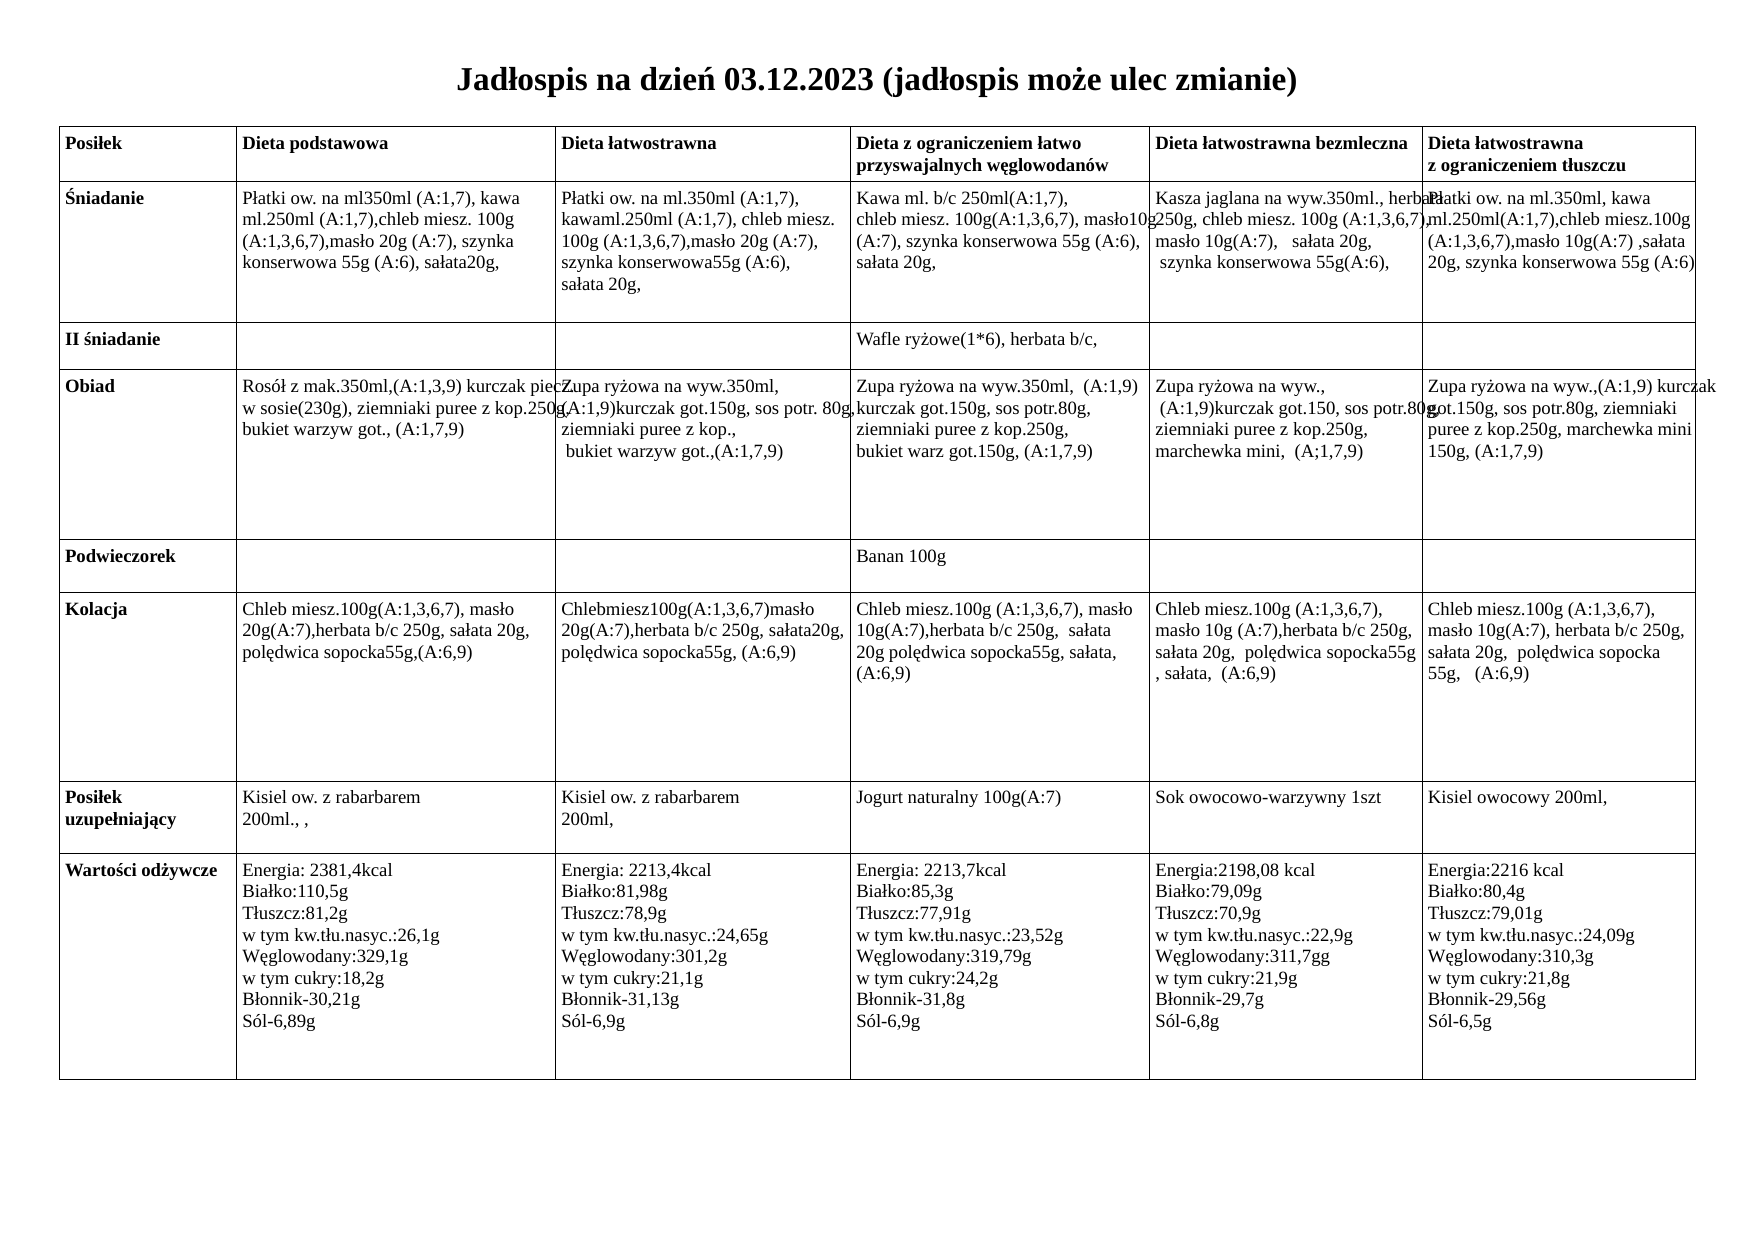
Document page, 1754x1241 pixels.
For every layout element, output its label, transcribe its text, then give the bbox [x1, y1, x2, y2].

table_header Dieta z ograniczeniem łatwo przyswajalnych węglowodanów [851, 127, 1149, 181]
table_cell Podwieczorek [60, 540, 236, 592]
table_cell Banan 100g [851, 540, 1149, 592]
table_cell [1150, 540, 1422, 592]
table_cell Chleb miesz.100g(A:1,3,6,7), masło 20g(A:7),herbata b/c 250g, sałata 20g, polędwica sopocka55g,(A:6,9) [237, 593, 555, 781]
text Jadłospis na dzień 03.12.2023 (jadłospis może ulec zmianie) [59, 59, 1695, 97]
table_cell Obiad [60, 370, 236, 539]
table_cell [237, 540, 555, 592]
table_cell Płatki ow. na ml.350ml, kawa ml.250ml(A:1,7),chleb miesz.100g (A:1,3,6,7),masło 10g(A:7) ,sałata 20g, szynka konserwowa 55g (A:6) [1423, 182, 1695, 322]
table_cell Zupa ryżowa na wyw.350ml, (A:1,9)kurczak got.150g, sos potr. 80g, ziemniaki puree z kop., bukiet warzyw got.,(A:1,7,9) [556, 370, 850, 539]
table_cell Kisiel ow. z rabarbarem 200ml., , [237, 782, 555, 853]
table_header Dieta podstawowa [237, 127, 555, 181]
table_cell Wartości odżywcze [60, 854, 236, 1079]
table_cell Wafle ryżowe(1*6), herbata b/c, [851, 323, 1149, 369]
table_cell [556, 540, 850, 592]
table_cell [1423, 540, 1695, 592]
table_header Dieta łatwostrawna [556, 127, 850, 181]
table_cell Jogurt naturalny 100g(A:7) [851, 782, 1149, 853]
table_cell Posiłek uzupełniający [60, 782, 236, 853]
table_header Posiłek [60, 127, 236, 181]
table_cell Kisiel owocowy 200ml, [1423, 782, 1695, 853]
table_cell Energia: 2381,4kcal Białko:110,5g Tłuszcz:81,2g w tym kw.tłu.nasyc.:26,1g Węglowodany:329,1g w tym cukry:18,2g Błonnik-30,21g Sól-6,89g [237, 854, 555, 1079]
table_header Dieta łatwostrawna z ograniczeniem tłuszczu [1423, 127, 1695, 181]
table_cell Kasza jaglana na wyw.350ml., herbata 250g, chleb miesz. 100g (A:1,3,6,7), masło 10g(A:7), sałata 20g, szynka konserwowa 55g(A:6), [1150, 182, 1422, 322]
table_cell Płatki ow. na ml350ml (A:1,7), kawa ml.250ml (A:1,7),chleb miesz. 100g (A:1,3,6,7),masło 20g (A:7), szynka konserwowa 55g (A:6), sałata20g, [237, 182, 555, 322]
table_cell Chleb miesz.100g (A:1,3,6,7), masło 10g(A:7),herbata b/c 250g, sałata 20g polędwica sopocka55g, sałata, (A:6,9) [851, 593, 1149, 781]
table_cell Zupa ryżowa na wyw.,(A:1,9) kurczak got.150g, sos potr.80g, ziemniaki puree z kop.250g, marchewka mini 150g, (A:1,7,9) [1423, 370, 1695, 539]
table_cell Chleb miesz.100g (A:1,3,6,7), masło 10g (A:7),herbata b/c 250g, sałata 20g, polędwica sopocka55g , sałata, (A:6,9) [1150, 593, 1422, 781]
table_cell Chleb miesz.100g (A:1,3,6,7), masło 10g(A:7), herbata b/c 250g, sałata 20g, polędwica sopocka 55g, (A:6,9) [1423, 593, 1695, 781]
table_cell Kawa ml. b/c 250ml(A:1,7), chleb miesz. 100g(A:1,3,6,7), masło10g (A:7), szynka konserwowa 55g (A:6), sałata 20g, [851, 182, 1149, 322]
table_header Dieta łatwostrawna bezmleczna [1150, 127, 1422, 181]
table_cell Płatki ow. na ml.350ml (A:1,7), kawaml.250ml (A:1,7), chleb miesz. 100g (A:1,3,6,7),masło 20g (A:7), szynka konserwowa55g (A:6), sałata 20g, [556, 182, 850, 322]
table_cell Sok owocowo-warzywny 1szt [1150, 782, 1422, 853]
table_cell Chlebmiesz100g(A:1,3,6,7)masło 20g(A:7),herbata b/c 250g, sałata20g, polędwica sopocka55g, (A:6,9) [556, 593, 850, 781]
table_cell [237, 323, 555, 369]
table_cell Kisiel ow. z rabarbarem 200ml, [556, 782, 850, 853]
table_cell Śniadanie [60, 182, 236, 322]
table_cell [556, 323, 850, 369]
table_cell Kolacja [60, 593, 236, 781]
table_cell Rosół z mak.350ml,(A:1,3,9) kurczak piecz. w sosie(230g), ziemniaki puree z kop.250g, bukiet warzyw got., (A:1,7,9) [237, 370, 555, 539]
table_cell Zupa ryżowa na wyw.350ml, (A:1,9) kurczak got.150g, sos potr.80g, ziemniaki puree z kop.250g, bukiet warz got.150g, (A:1,7,9) [851, 370, 1149, 539]
table_cell Energia: 2213,4kcal Białko:81,98g Tłuszcz:78,9g w tym kw.tłu.nasyc.:24,65g Węglowodany:301,2g w tym cukry:21,1g Błonnik-31,13g Sól-6,9g [556, 854, 850, 1079]
table_cell [1150, 323, 1422, 369]
table_cell Zupa ryżowa na wyw., (A:1,9)kurczak got.150, sos potr.80g, ziemniaki puree z kop.250g, marchewka mini, (A;1,7,9) [1150, 370, 1422, 539]
table_cell II śniadanie [60, 323, 236, 369]
table_cell Energia: 2213,7kcal Białko:85,3g Tłuszcz:77,91g w tym kw.tłu.nasyc.:23,52g Węglowodany:319,79g w tym cukry:24,2g Błonnik-31,8g Sól-6,9g [851, 854, 1149, 1079]
table_cell [1423, 323, 1695, 369]
table_cell Energia:2216 kcal Białko:80,4g Tłuszcz:79,01g w tym kw.tłu.nasyc.:24,09g Węglowodany:310,3g w tym cukry:21,8g Błonnik-29,56g Sól-6,5g [1423, 854, 1695, 1079]
table_cell Energia:2198,08 kcal Białko:79,09g Tłuszcz:70,9g w tym kw.tłu.nasyc.:22,9g Węglowodany:311,7gg w tym cukry:21,9g Błonnik-29,7g Sól-6,8g [1150, 854, 1422, 1079]
